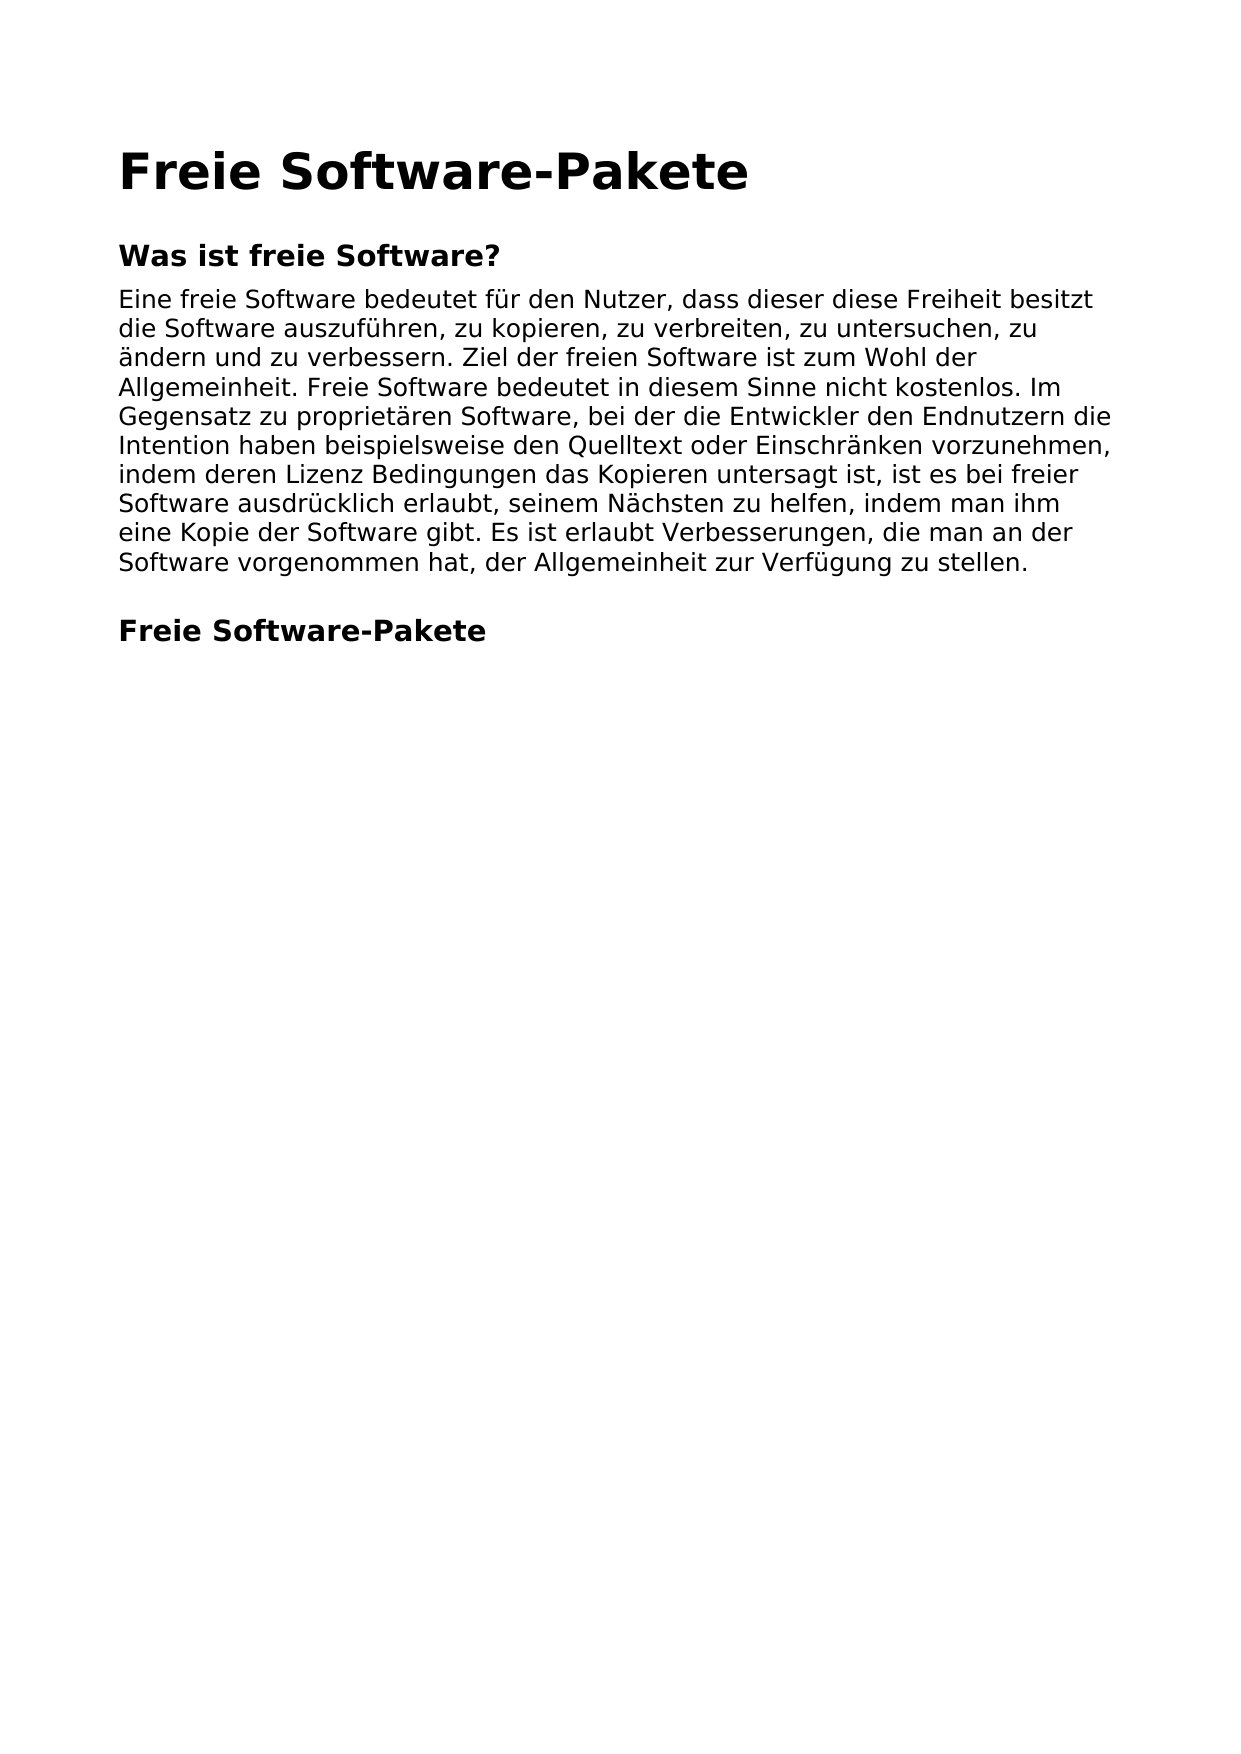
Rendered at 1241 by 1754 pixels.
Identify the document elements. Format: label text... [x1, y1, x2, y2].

text Eine freie Software bedeutet für den Nutzer, dass dieser diese Freiheit besitzt die Software auszuführen, zu kopieren, zu verbreiten, zu untersuchen, zu ändern und zu verbessern. Ziel der freien Software ist zum Wohl der Allgemeinheit. Freie Software bedeutet in diesem Sinne nicht kostenlos. Im Gegensatz zu proprietären Software, bei der die Entwickler den Endnutzern die Intention haben beispielsweise den Quelltext oder Einschränken vorzunehmen, indem deren Lizenz Bedingungen das Kopieren untersagt ist, ist es bei freier Software ausdrücklich erlaubt, seinem Nächsten zu helfen, indem man ihm eine Kopie der Software gibt. Es ist erlaubt Verbesserungen, die man an der Software vorgenommen hat, der Allgemeinheit zur Verfügung zu stellen. [118, 285, 1122, 577]
subtitle Freie Software-Pakete [118, 614, 1122, 648]
subtitle Was ist freie Software? [118, 239, 1122, 273]
subtitle Freie Software-Pakete [118, 143, 1122, 201]
